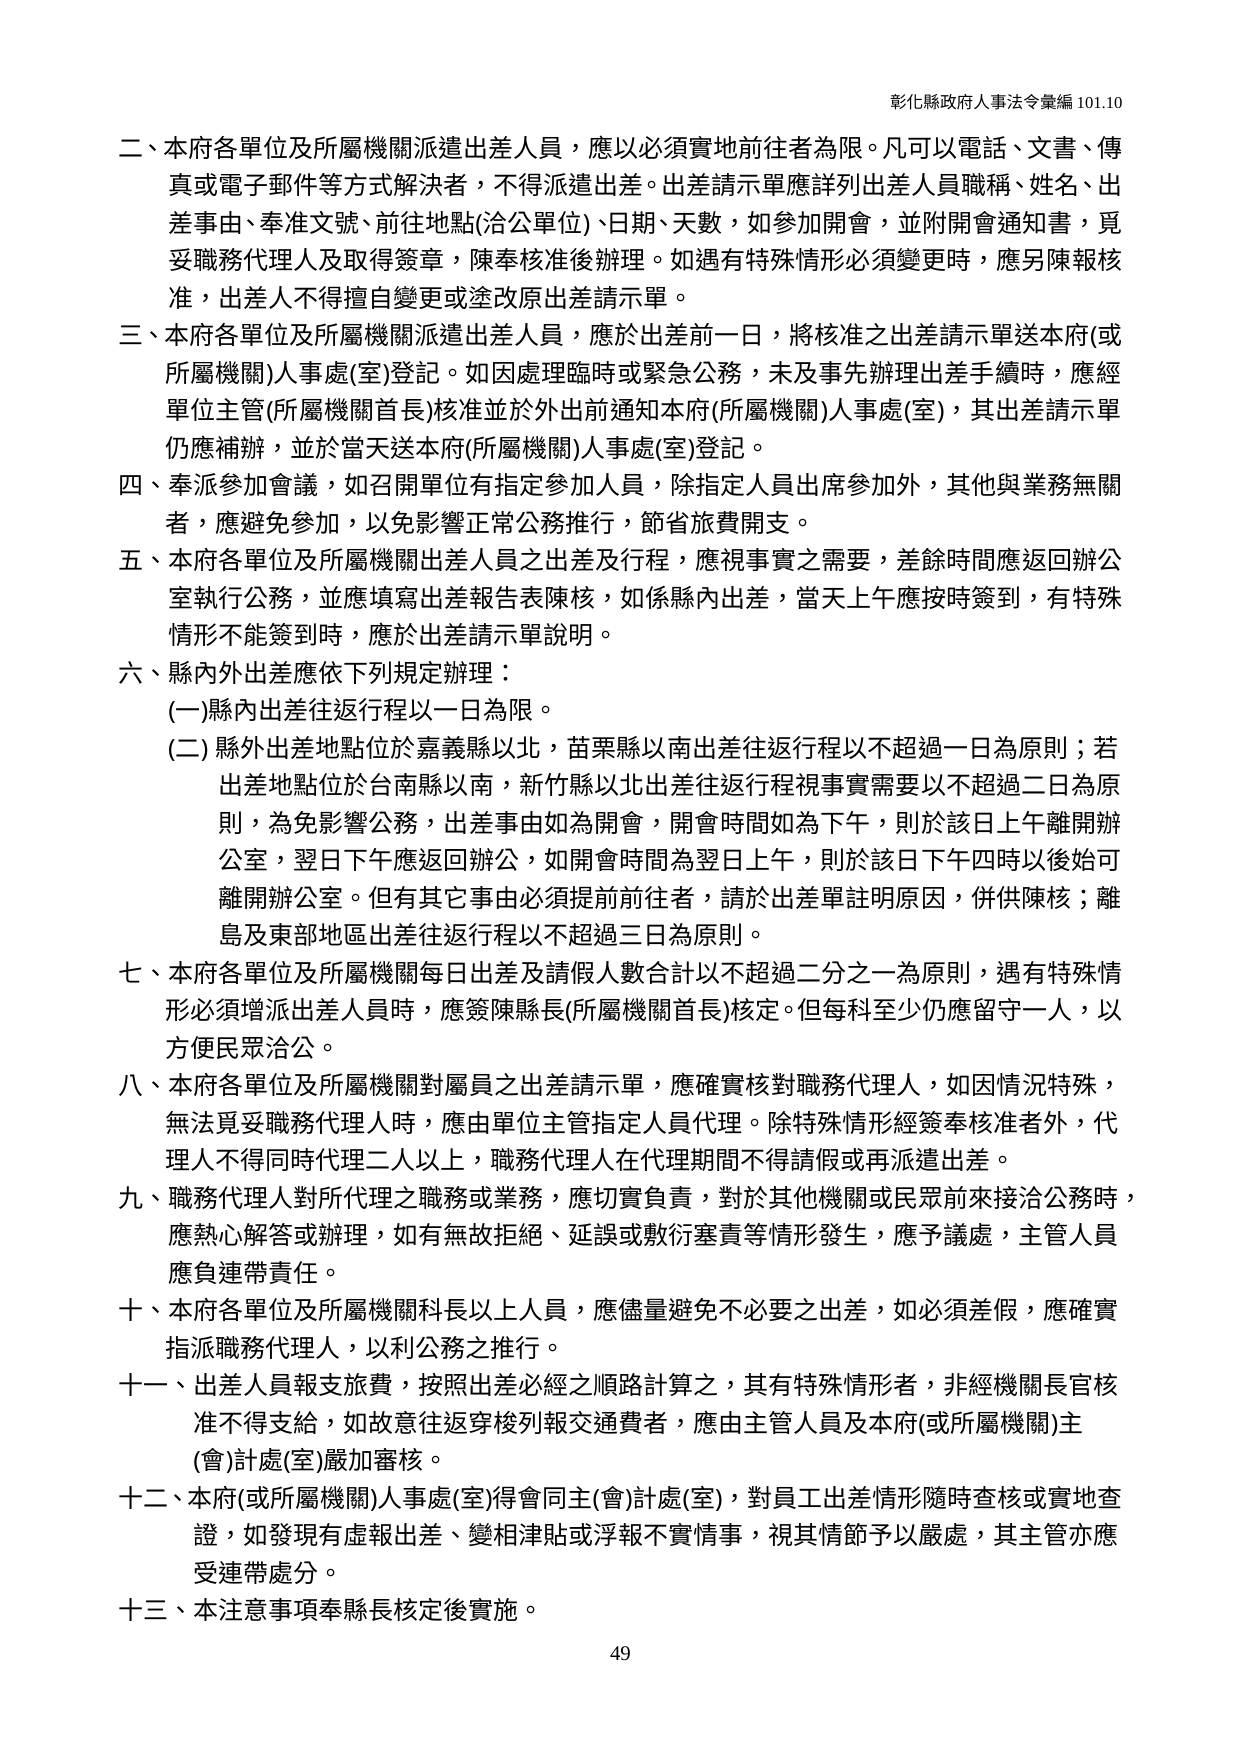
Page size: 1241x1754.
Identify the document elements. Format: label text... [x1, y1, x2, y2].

text 八、本府各單位及所屬機關對屬員之出差請示單，應確實核對職務代理人，如因情況特殊，無法覓妥職務代理人時，應由單位主管指定人員代理。除特殊情形經簽奉核准者外，代理人不得同時代理二人以上，職務代理人在代理期間不得請假或再派遣出差。 [118, 1065, 1122, 1177]
text 四、奉派參加會議，如召開單位有指定參加人員，除指定人員出席參加外，其他與業務無關者，應避免參加，以免影響正常公務推行，節省旅費開支。 [118, 465, 1122, 540]
text 六、縣內外出差應依下列規定辦理： [118, 652, 1122, 690]
text 十一、出差人員報支旅費，按照出差必經之順路計算之，其有特殊情形者，非經機關長官核准不得支給，如故意往返穿梭列報交通費者，應由主管人員及本府(或所屬機關)主(會)計處(室)嚴加審核。 [118, 1365, 1122, 1477]
text 九、職務代理人對所代理之職務或業務，應切實負責，對於其他機關或民眾前來接洽公務時，應熱心解答或辦理，如有無故拒絕、延誤或敷衍塞責等情形發生，應予議處，主管人員應負連帶責任。 [118, 1177, 1122, 1290]
text 十三、本注意事項奉縣長核定後實施。 [118, 1590, 1122, 1627]
text 十二、本府(或所屬機關)人事處(室)得會同主(會)計處(室)，對員工出差情形隨時查核或實地查證，如發現有虛報出差、變相津貼或浮報不實情事，視其情節予以嚴處，其主管亦應受連帶處分。 [118, 1477, 1122, 1590]
text 三、本府各單位及所屬機關派遣出差人員，應於出差前一日，將核准之出差請示單送本府(或所屬機關)人事處(室)登記。如因處理臨時或緊急公務，未及事先辦理出差手續時，應經單位主管(所屬機關首長)核准並於外出前通知本府(所屬機關)人事處(室)，其出差請示單仍應補辦，並於當天送本府(所屬機關)人事處(室)登記。 [118, 315, 1122, 465]
text (二) 縣外出差地點位於嘉義縣以北，苗栗縣以南出差往返行程以不超過一日為原則；若出差地點位於台南縣以南，新竹縣以北出差往返行程視事實需要以不超過二日為原則，為免影響公務，出差事由如為開會，開會時間如為下午，則於該日上午離開辦公室，翌日下午應返回辦公，如開會時間為翌日上午，則於該日下午四時以後始可離開辦公室。但有其它事由必須提前前往者，請於出差單註明原因，併供陳核；離島及東部地區出差往返行程以不超過三日為原則。 [168, 727, 1122, 952]
text 五、本府各單位及所屬機關出差人員之出差及行程，應視事實之需要，差餘時間應返回辦公室執行公務，並應填寫出差報告表陳核，如係縣內出差，當天上午應按時簽到，有特殊情形不能簽到時，應於出差請示單說明。 [118, 540, 1122, 652]
text (一)縣內出差往返行程以一日為限。 [168, 690, 1122, 727]
text 二、本府各單位及所屬機關派遣出差人員，應以必須實地前往者為限。凡可以電話、文書、傳真或電子郵件等方式解決者，不得派遣出差。出差請示單應詳列出差人員職稱、姓名、出差事由、奉准文號、前往地點(洽公單位)、日期、天數，如參加開會，並附開會通知書，覓妥職務代理人及取得簽章，陳奉核准後辦理。如遇有特殊情形必須變更時，應另陳報核准，出差人不得擅自變更或塗改原出差請示單。 [118, 127, 1122, 315]
text 十、本府各單位及所屬機關科長以上人員，應儘量避免不必要之出差，如必須差假，應確實指派職務代理人，以利公務之推行。 [118, 1290, 1122, 1365]
text 七、本府各單位及所屬機關每日出差及請假人數合計以不超過二分之一為原則，遇有特殊情形必須增派出差人員時，應簽陳縣長(所屬機關首長)核定。但每科至少仍應留守一人，以方便民眾洽公。 [118, 952, 1122, 1065]
